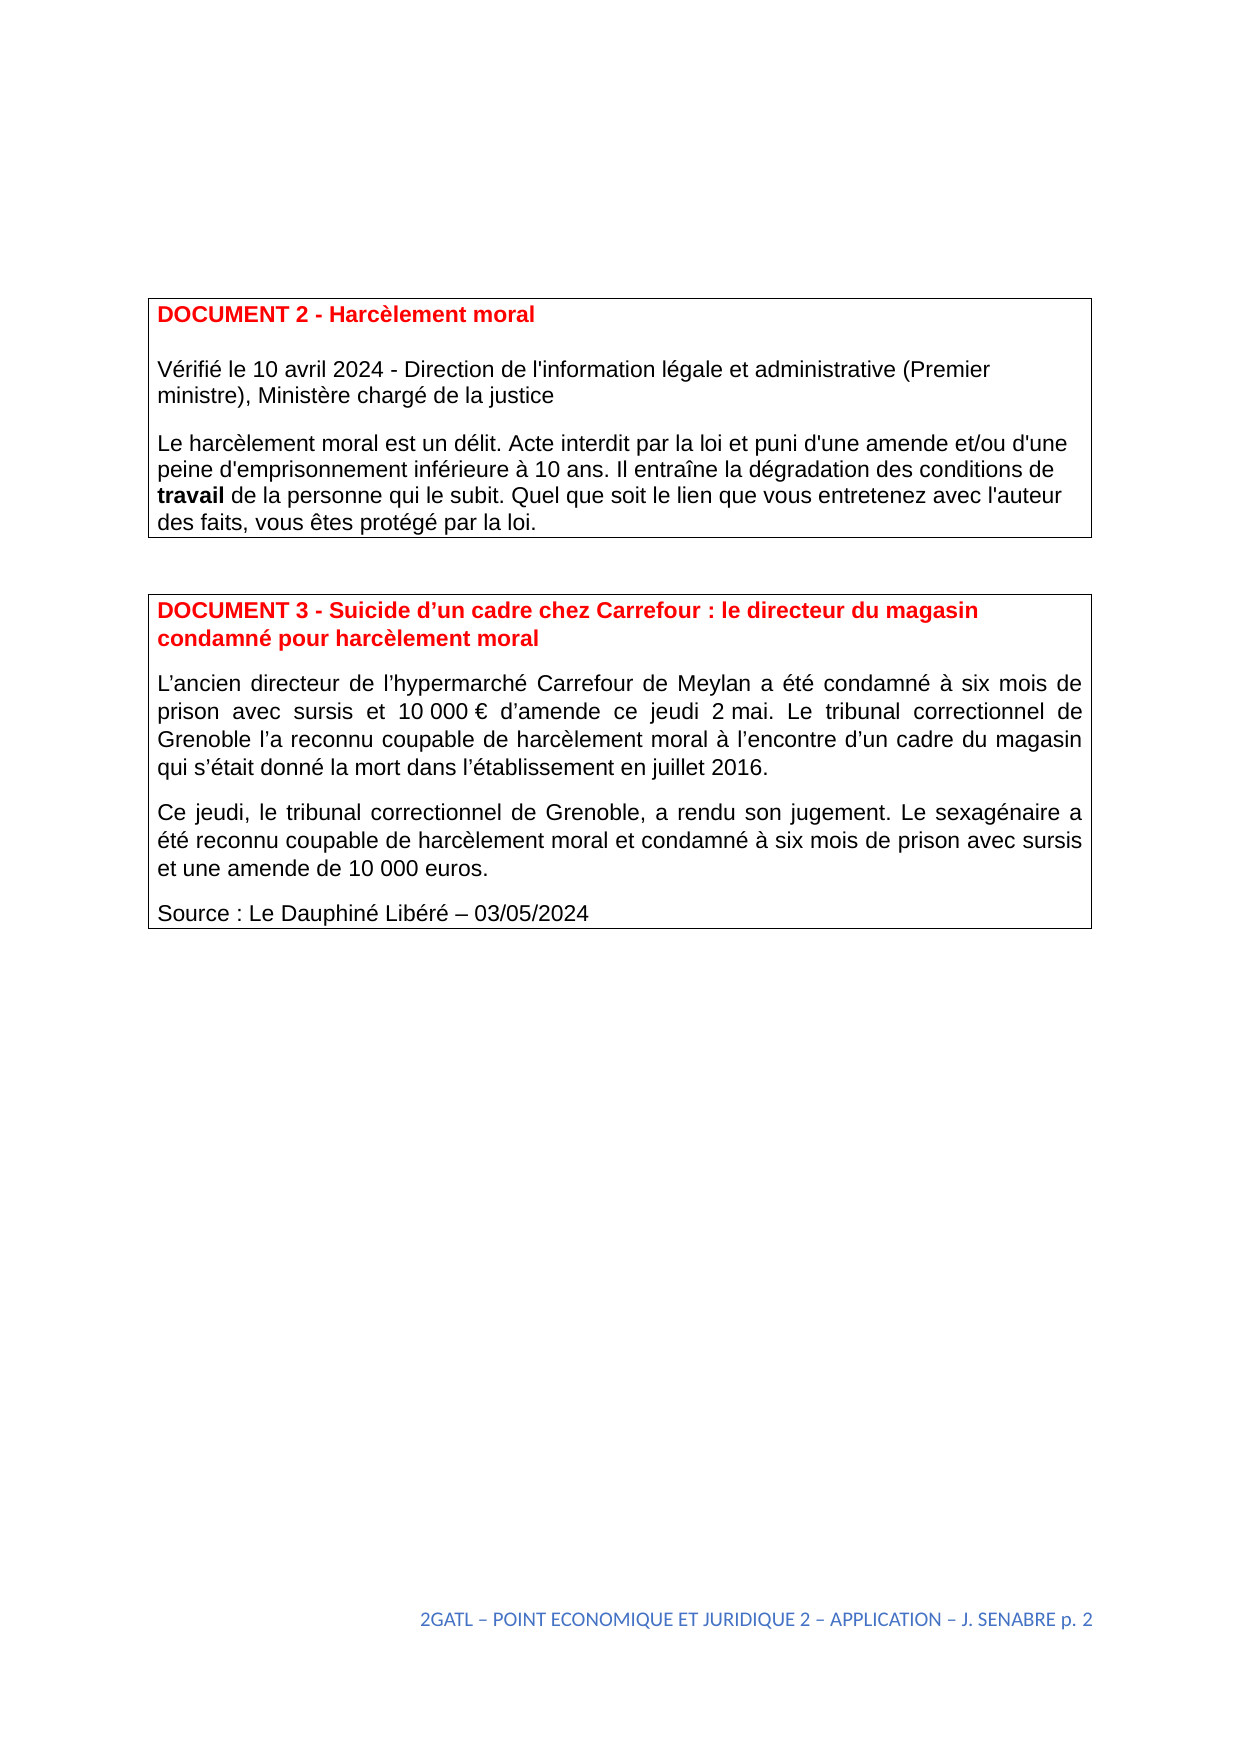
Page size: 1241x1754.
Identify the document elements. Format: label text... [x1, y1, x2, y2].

text Source : Le Dauphiné Libéré – 03/05/2024 [149, 897, 1091, 928]
text DOCUMENT 2 - Harcèlement moral [149, 299, 1091, 327]
text Vérifié le 10 avril 2024 - Direction de l'information légale et administrative (Premier ministre), Ministère chargé de la justice [149, 353, 1091, 409]
text Ce jeudi, le tribunal correctionnel de Grenoble, a rendu son jugement. Le sexagénaire a été reconnu coupable de harcèlement moral et condamné à six mois de prison avec sursis et une amende de 10 000 euros. [149, 796, 1091, 881]
text DOCUMENT 3 - Suicide d’un cadre chez Carrefour : le directeur du magasin condamné pour harcèlement moral [149, 595, 1091, 651]
text Le harcèlement moral est un délit. Acte interdit par la loi et puni d'une amende et/ou d'une peine d'emprisonnement inférieure à 10 ans. Il entraîne la dégradation des conditions de travail de la personne qui le subit. Quel que soit le lien que vous entretenez avec l'auteur des faits, vous êtes protégé par la loi. [149, 427, 1091, 537]
text L’ancien directeur de l’hypermarché Carrefour de Meylan a été condamné à six mois de prison avec sursis et 10 000 € d’amende ce jeudi 2 mai. Le tribunal correctionnel de Grenoble l’a reconnu coupable de harcèlement moral à l’encontre d’un cadre du magasin qui s’était donné la mort dans l’établissement en juillet 2016. [149, 666, 1091, 780]
